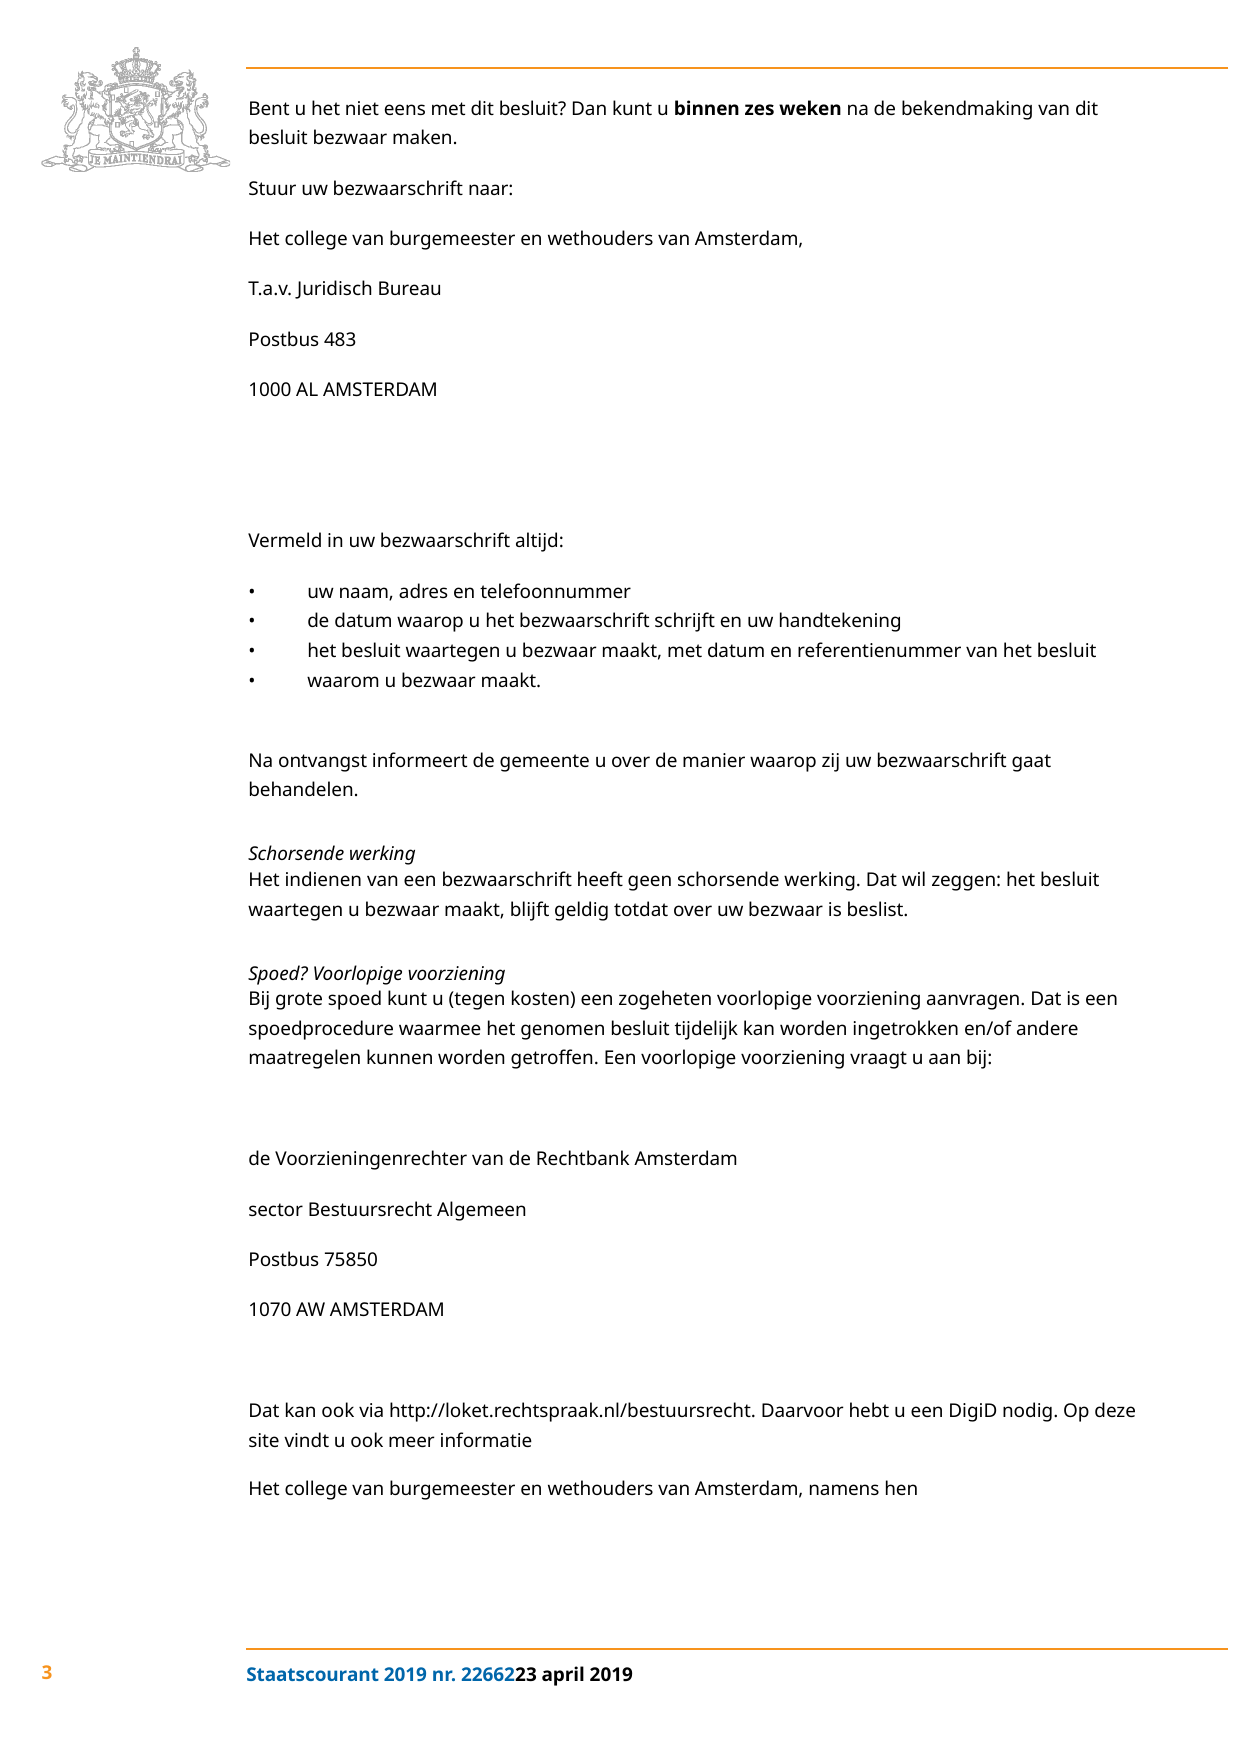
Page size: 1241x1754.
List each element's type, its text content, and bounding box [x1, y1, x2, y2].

text Bent u het niet eens met dit besluit? Dan kunt u binnen zes weken na de bekendmaking van dit besluit bezwaar maken. [248, 95, 1152, 150]
picture [41, 47, 231, 172]
text Dat kan ook via http://loket.rechtspraak.nl/bestuursrecht. Daarvoor hebt u een DigiD nodig. Op deze site vindt u ook meer informatie [248, 1397, 1152, 1453]
text 1070 AW AMSTERDAM [248, 1297, 1152, 1322]
text Vermeld in uw bezwaarschrift altijd: [248, 528, 1152, 553]
text Na ontvangst informeert de gemeente u over de manier waarop zij uw bezwaarschrift gaat behandelen. [248, 747, 1152, 802]
text Het college van burgemeester en wethouders van Amsterdam, namens hen [248, 1475, 1152, 1501]
text T.a.v. Juridisch Bureau [248, 276, 1152, 301]
list waarom u bezwaar maakt. [248, 667, 1152, 693]
text Schorsende werking [248, 840, 1152, 866]
text Het college van burgemeester en wethouders van Amsterdam, [248, 225, 1152, 251]
text Het indienen van een bezwaarschrift heeft geen schorsende werking. Dat wil zeggen: het besluit waartegen u bezwaar maakt, blijft geldig totdat over uw bezwaar is beslist. [248, 866, 1152, 921]
text Spoed? Voorlopige voorziening [248, 960, 1152, 985]
text Bij grote spoed kunt u (tegen kosten) een zogeheten voorlopige voorziening aanvragen. Dat is een spoedprocedure waarmee het genomen besluit tijdelijk kan worden ingetrokken en/of andere maatregelen kunnen worden getroffen. Een voorlopige voorziening vraagt u aan bij: [248, 985, 1152, 1070]
text Postbus 75850 [248, 1246, 1152, 1272]
text sector Bestuursrecht Algemeen [248, 1196, 1152, 1222]
text de Voorzieningenrechter van de Rechtbank Amsterdam [248, 1145, 1152, 1171]
text 1000 AL AMSTERDAM [248, 376, 1152, 402]
text Postbus 483 [248, 326, 1152, 352]
text Stuur uw bezwaarschrift naar: [248, 175, 1152, 201]
list de datum waarop u het bezwaarschrift schrijft en uw handtekening [248, 608, 1152, 633]
list uw naam, adres en telefoonnummer [248, 578, 1152, 604]
list het besluit waartegen u bezwaar maakt, met datum en referentienummer van het besluit [248, 637, 1152, 663]
